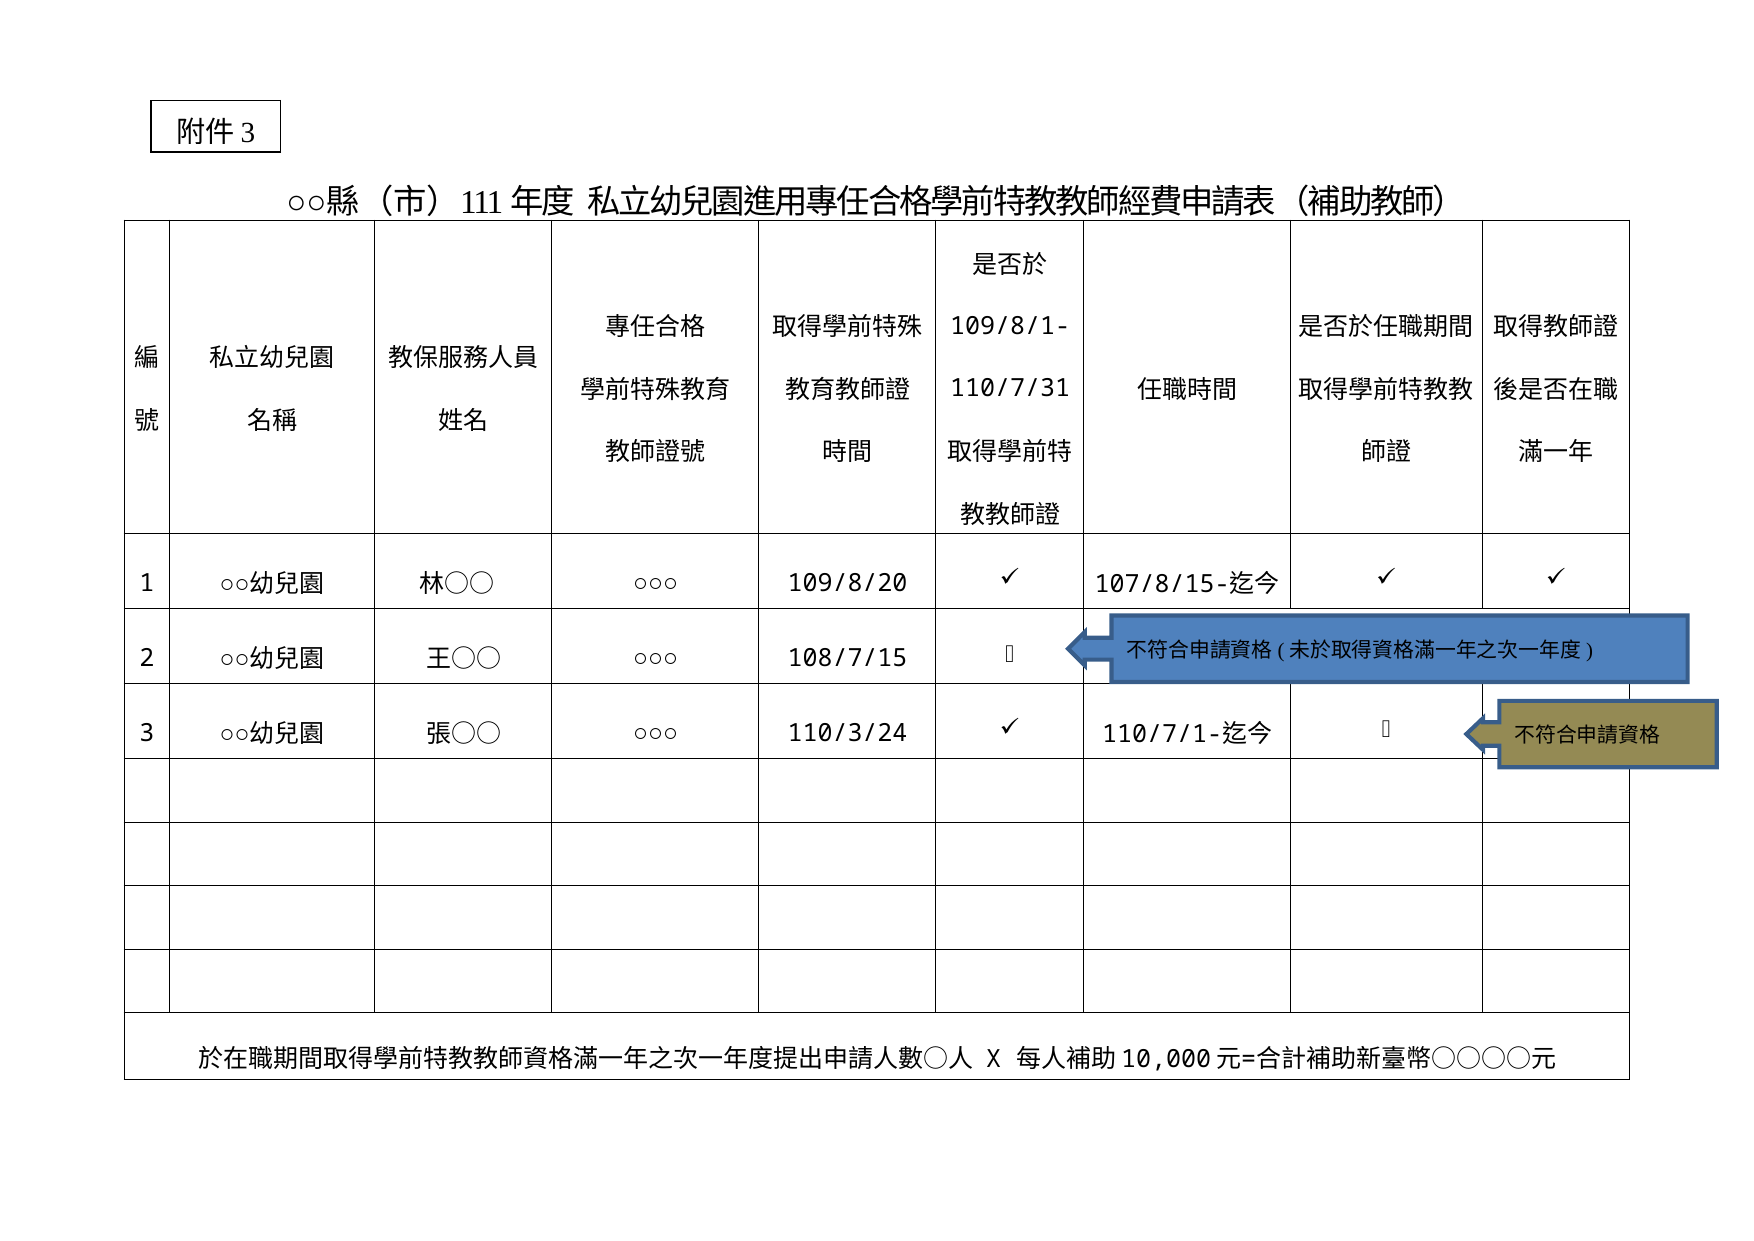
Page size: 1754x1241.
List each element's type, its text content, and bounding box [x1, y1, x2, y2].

table_cell [1084, 662, 1109, 683]
table_cell [125, 759, 169, 822]
text ○○縣（市）111年度 私立幼兒園進用專任合格學前特教教師經費申請表（補助教師） [150, 157, 1604, 219]
text [152, 101, 280, 151]
table_cell  [936, 609, 1083, 683]
table_cell [936, 823, 1083, 885]
table_cell [1291, 759, 1482, 822]
table_cell  [936, 534, 1083, 608]
table_cell [936, 886, 1083, 949]
table_cell 110/7/1-迄今 [1084, 684, 1290, 758]
table_cell ○○○ [552, 684, 758, 758]
table_cell  [1291, 534, 1482, 608]
table_cell [552, 823, 758, 885]
table_cell [375, 886, 551, 949]
table_header 私立幼兒園 名稱 [170, 221, 374, 533]
table_cell [375, 759, 551, 822]
table_cell [552, 759, 758, 822]
table_cell [125, 950, 169, 1012]
table_header 編號 [125, 221, 169, 533]
table_cell [1084, 823, 1290, 885]
table_cell [170, 759, 374, 822]
table_cell [759, 823, 935, 885]
table_cell ○○幼兒園 [170, 684, 374, 758]
table_cell [1483, 823, 1629, 885]
table_cell [375, 950, 551, 1012]
table_header 取得學前特殊教育教師證 時間 [759, 221, 935, 533]
text 附件3 [167, 109, 265, 144]
table_header 是否於109/8/1-110/7/31 取得學前特教教師證 [936, 221, 1083, 533]
table_cell [1291, 823, 1482, 885]
table_cell 109/8/20 [759, 534, 935, 608]
table_cell [1483, 685, 1629, 720]
table_cell [1483, 950, 1629, 1012]
table_cell [759, 759, 935, 822]
table_header 任職時間 [1084, 221, 1290, 533]
table_cell [1483, 759, 1629, 822]
table_cell 張○○ [375, 684, 551, 758]
table_cell  [936, 684, 1083, 758]
table_cell [170, 823, 374, 885]
table_cell 於在職期間取得學前特教教師資格滿一年之次一年度提出申請人數○人 X 每人補助10,000元=合計補助新臺幣○○○○元 [125, 1013, 1629, 1078]
table_cell [170, 950, 374, 1012]
table_header 是否於任職期間取得學前特教教師證 [1291, 221, 1482, 533]
table_header 專任合格 學前特殊教育 教師證號 [552, 221, 758, 533]
table_cell [375, 823, 551, 885]
table_cell [1084, 609, 1629, 635]
table_cell [552, 886, 758, 949]
table_cell [1291, 950, 1482, 1012]
table_cell ○○○ [552, 534, 758, 608]
table_cell 林○○ [375, 534, 551, 608]
table_cell 110/3/24 [759, 684, 935, 758]
table_cell  [1483, 534, 1629, 608]
table_cell [759, 886, 935, 949]
table_cell 107/8/15-迄今 [1084, 534, 1290, 608]
table_cell ○○○ [552, 609, 758, 683]
table_cell ○○幼兒園 [170, 609, 374, 683]
table_cell [1483, 748, 1497, 758]
table_cell 2 [125, 609, 169, 683]
table_cell [552, 950, 758, 1012]
table_cell [1084, 950, 1290, 1012]
table_cell [936, 950, 1083, 1012]
table_header 教保服務人員姓名 [375, 221, 551, 533]
table_cell [759, 950, 935, 1012]
table_header 取得教師證後是否在職滿一年 [1483, 221, 1629, 533]
table_cell [125, 823, 169, 885]
table_cell [1291, 886, 1482, 949]
table_cell [936, 759, 1083, 822]
table_cell [1483, 886, 1629, 949]
table_cell ○○幼兒園 [170, 534, 374, 608]
table_cell [170, 886, 374, 949]
table_cell 1 [125, 534, 169, 608]
table_cell 108/7/15 [759, 609, 935, 683]
table_cell [1084, 886, 1290, 949]
table_cell [125, 886, 169, 949]
table_cell  [1291, 685, 1482, 758]
table_cell 王○○ [375, 609, 551, 683]
table_cell 3 [125, 684, 169, 758]
table_cell [1084, 759, 1290, 822]
